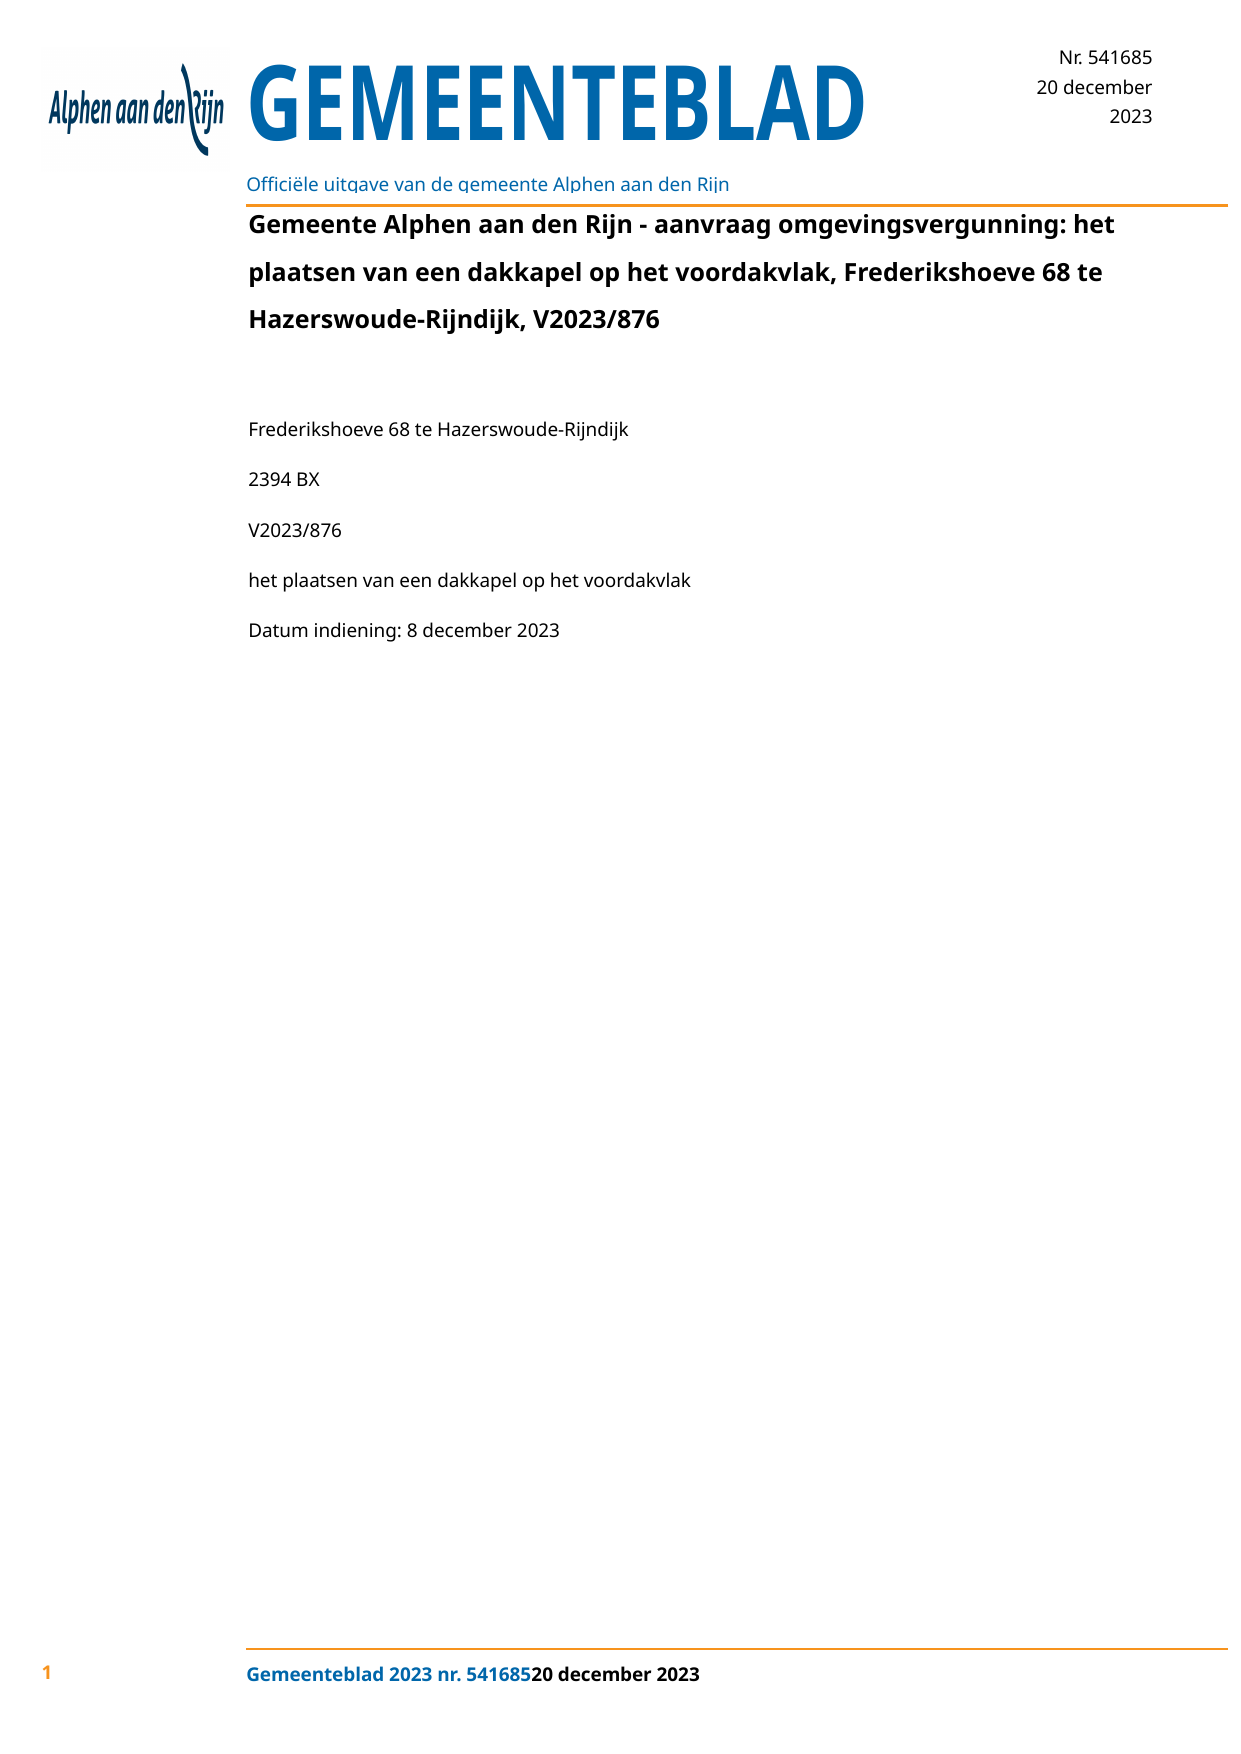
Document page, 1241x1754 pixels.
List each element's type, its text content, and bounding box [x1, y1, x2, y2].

text 2394 BX [248, 466, 1152, 492]
text Frederikshoeve 68 te Hazerswoude-Rijndijk [248, 416, 1152, 442]
text het plaatsen van een dakkapel op het voordakvlak [248, 567, 1152, 593]
text V2023/876 [248, 517, 1152, 542]
text Datum indiening: 8 december 2023 [248, 618, 1152, 643]
text Gemeente Alphen aan den Rijn - aanvraag omgevingsvergunning: het plaatsen van een dakkapel op het voordakvlak, Frederikshoeve 68 te Hazerswoude-Rijndijk, V2023/876 [248, 207, 1152, 336]
picture [41, 47, 231, 172]
